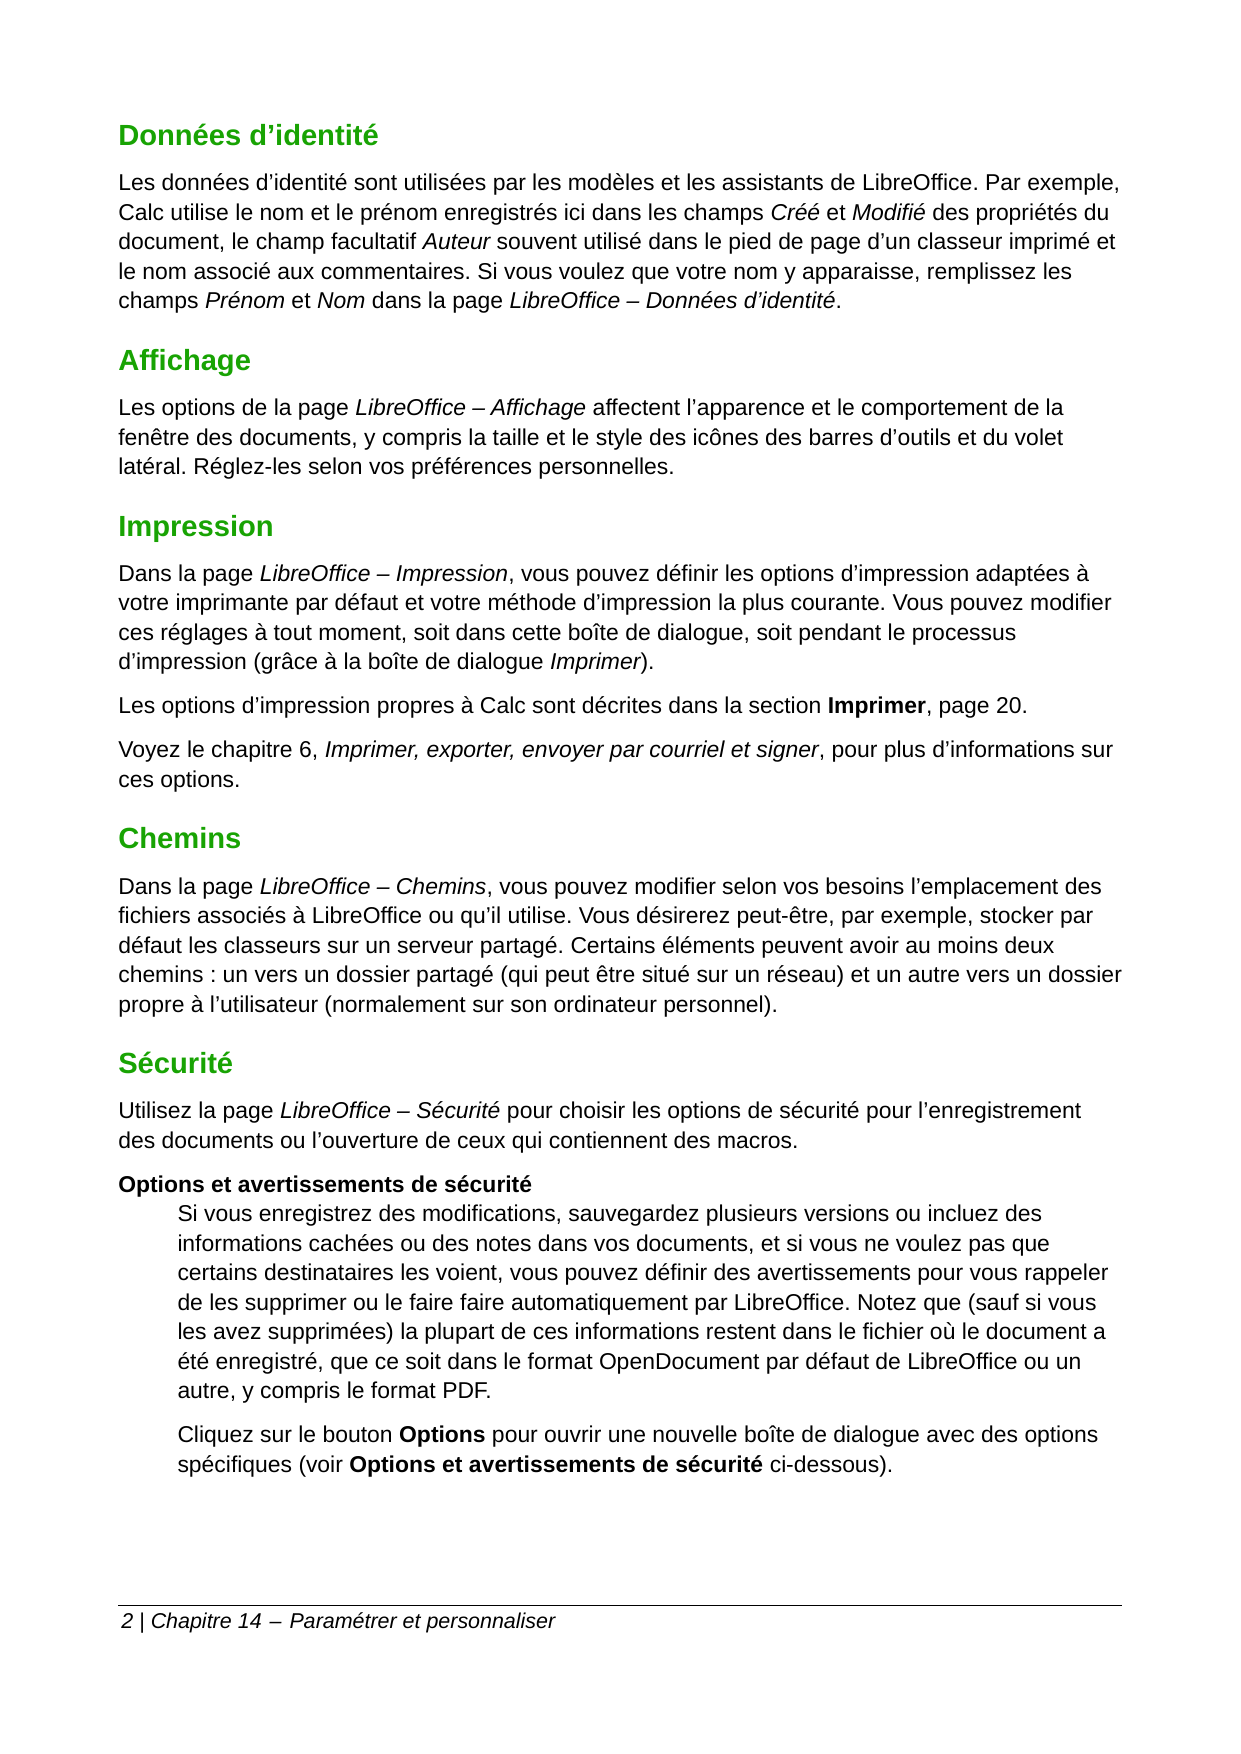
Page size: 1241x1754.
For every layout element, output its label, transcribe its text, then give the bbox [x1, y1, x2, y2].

list Cliquez sur le bouton Options pour ouvrir une nouvelle boîte de dialogue avec des options spécifiques (voir Options et avertissements de sécurité ci-dessous). [177, 1418, 1122, 1477]
subtitle Chemins [118, 821, 1122, 855]
text Voyez le chapitre 6, Imprimer, exporter, envoyer par courriel et signer, pour plus d’informations sur ces options. [118, 733, 1122, 792]
subtitle Options et avertissements de sécurité [118, 1168, 1122, 1197]
text Les données d’identité sont utilisées par les modèles et les assistants de LibreOffice. Par exemple, Calc utilise le nom et le prénom enregistrés ici dans les champs Créé et Modifié des propriétés du document, le champ facultatif Auteur souvent utilisé dans le pied de page d’un classeur imprimé et le nom associé aux commentaires. Si vous voulez que votre nom y apparaisse, remplissez les champs Prénom et Nom dans la page LibreOffice – Données d’identité. [118, 166, 1122, 314]
subtitle Impression [118, 508, 1122, 542]
text Dans la page LibreOffice – Chemins, vous pouvez modifier selon vos besoins l’emplacement des fichiers associés à LibreOffice ou qu’il utilise. Vous désirerez peut-être, par exemple, stocker par défaut les classeurs sur un serveur partagé. Certains éléments peuvent avoir au moins deux chemins : un vers un dossier partagé (qui peut être situé sur un réseau) et un autre vers un dossier propre à l’utilisateur (normalement sur son ordinateur personnel). [118, 869, 1122, 1017]
list Si vous enregistrez des modifications, sauvegardez plusieurs versions ou incluez des informations cachées ou des notes dans vos documents, et si vous ne voulez pas que certains destinataires les voient, vous pouvez définir des avertissements pour vous rappeler de les supprimer ou le faire faire automatiquement par LibreOffice. Notez que (sauf si vous les avez supprimées) la plupart de ces informations restent dans le fichier où le document a été enregistré, que ce soit dans le format OpenDocument par défaut de LibreOffice ou un autre, y compris le format PDF. [177, 1197, 1122, 1403]
text Les options d’impression propres à Calc sont décrites dans la section Imprimer, page 20. [118, 689, 1122, 719]
text Dans la page LibreOffice – Impression, vous pouvez définir les options d’impression adaptées à votre imprimante par défaut et votre méthode d’impression la plus courante. Vous pouvez modifier ces réglages à tout moment, soit dans cette boîte de dialogue, soit pendant le processus d’impression (grâce à la boîte de dialogue Imprimer). [118, 557, 1122, 674]
subtitle Sécurité [118, 1046, 1122, 1079]
subtitle Affichage [118, 343, 1122, 376]
text Utilisez la page LibreOffice – Sécurité pour choisir les options de sécurité pour l’enregistrement des documents ou l’ouverture de ceux qui contiennent des macros. [118, 1094, 1122, 1153]
text Les options de la page LibreOffice – Affichage affectent l’apparence et le comportement de la fenêtre des documents, y compris la taille et le style des icônes des barres d’outils et du volet latéral. Réglez-les selon vos préférences personnelles. [118, 391, 1122, 479]
subtitle Données d’identité [118, 118, 1122, 152]
